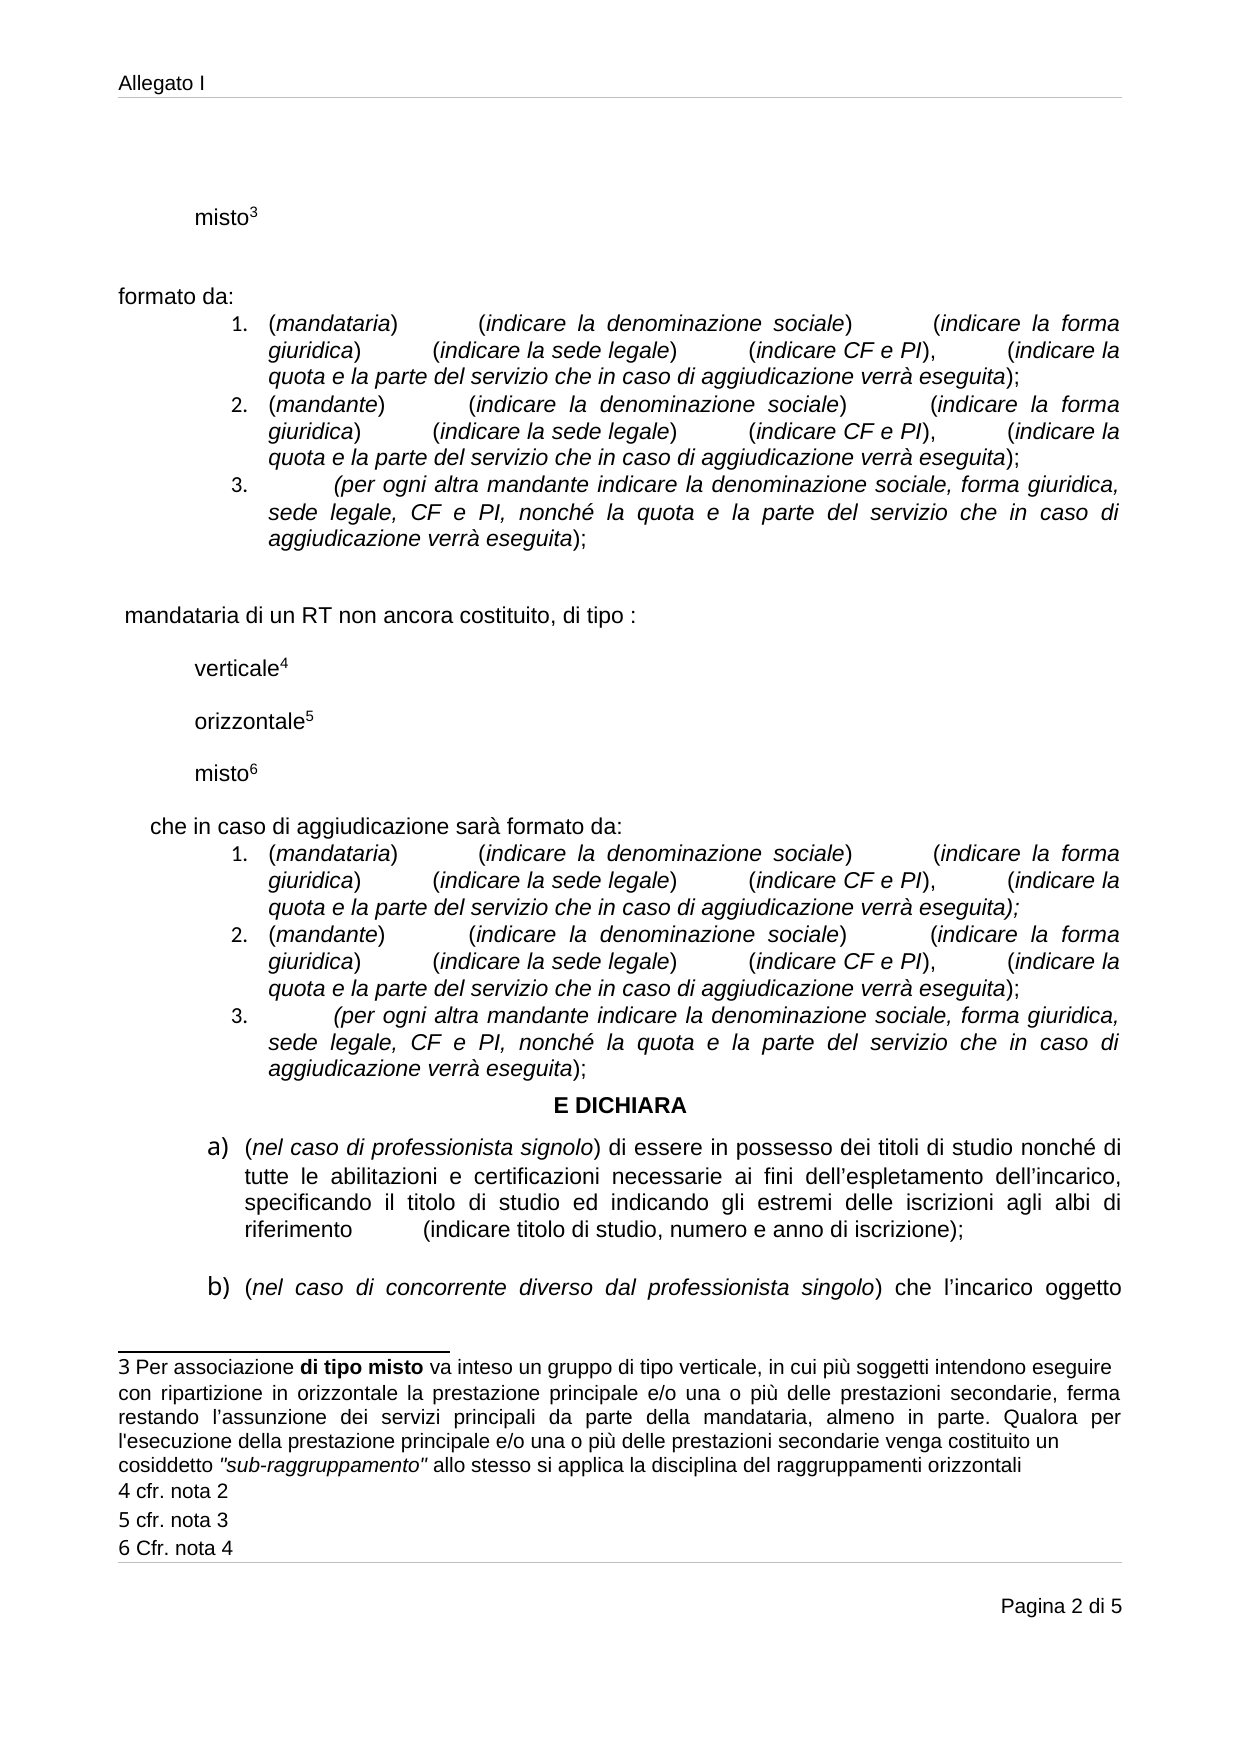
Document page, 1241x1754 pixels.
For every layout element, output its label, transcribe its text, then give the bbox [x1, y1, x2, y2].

list (per ogni altra mandante indicare la denominazione sociale, forma giuridica, sede legale, CF e PI, nonché la quota e la parte del servizio che in caso di aggiudicazione verrà eseguita); [231, 1001, 1122, 1082]
text Cfr. nota 4 [118, 1533, 1122, 1562]
text orizzontale [118, 708, 1122, 734]
text misto [118, 203, 1122, 230]
list (per ogni altra mandante indicare la denominazione sociale, forma giuridica, sede legale, CF e PI, nonché la quota e la parte del servizio che in caso di aggiudicazione verrà eseguita); [231, 470, 1122, 551]
text formato da: [118, 283, 1122, 309]
list (mandante) (indicare la denominazione sociale) (indicare la forma giuridica) (indicare la sede legale) (indicare CF e PI), (indicare la quota e la parte del servizio che in caso di aggiudicazione verrà eseguita); [231, 390, 1122, 470]
list (nel caso di concorrente diverso dal professionista singolo) che l’incarico oggetto [207, 1268, 1122, 1302]
text Per associazione di tipo misto va inteso un gruppo di tipo verticale, in cui più soggetti intendono eseguire [118, 1352, 1122, 1381]
list (mandante) (indicare la denominazione sociale) (indicare la forma giuridica) (indicare la sede legale) (indicare CF e PI), (indicare la quota e la parte del servizio che in caso di aggiudicazione verrà eseguita); [231, 920, 1122, 1001]
text verticale [118, 655, 1122, 681]
text mandataria di un RT non ancora costituito, di tipo : [118, 602, 1122, 628]
list (mandataria) (indicare la denominazione sociale) (indicare la forma giuridica) (indicare la sede legale) (indicare CF e PI), (indicare la quota e la parte del servizio che in caso di aggiudicazione verrà eseguita); [231, 839, 1122, 920]
text cosiddetto "sub-raggruppamento" allo stesso si applica la disciplina del raggruppamenti orizzontali [118, 1453, 1122, 1477]
text E DICHIARA [118, 1092, 1122, 1118]
text cfr. nota 3 [118, 1505, 1122, 1533]
list (mandataria) (indicare la denominazione sociale) (indicare la forma giuridica) (indicare la sede legale) (indicare CF e PI), (indicare la quota e la parte del servizio che in caso di aggiudicazione verrà eseguita); [231, 309, 1122, 390]
list (nel caso di professionista signolo) di essere in possesso dei titoli di studio nonché di tutte le abilitazioni e certificazioni necessarie ai fini dell’espletamento dell’incarico, specificando il titolo di studio ed indicando gli estremi delle iscrizioni agli albi di riferimento (indicare titolo di studio, numero e anno di iscrizione); [207, 1129, 1122, 1242]
text con ripartizione in orizzontale la prestazione principale e/o una o più delle prestazioni secondarie, ferma restando l’assunzione dei servizi principali da parte della mandataria, almeno in parte. Qualora per l'esecuzione della prestazione principale e/o una o più delle prestazioni secondarie venga costituito un [118, 1381, 1122, 1453]
text cfr. nota 2 [118, 1477, 1122, 1505]
text misto [118, 760, 1122, 787]
text che in caso di aggiudicazione sarà formato da: [118, 813, 1122, 839]
